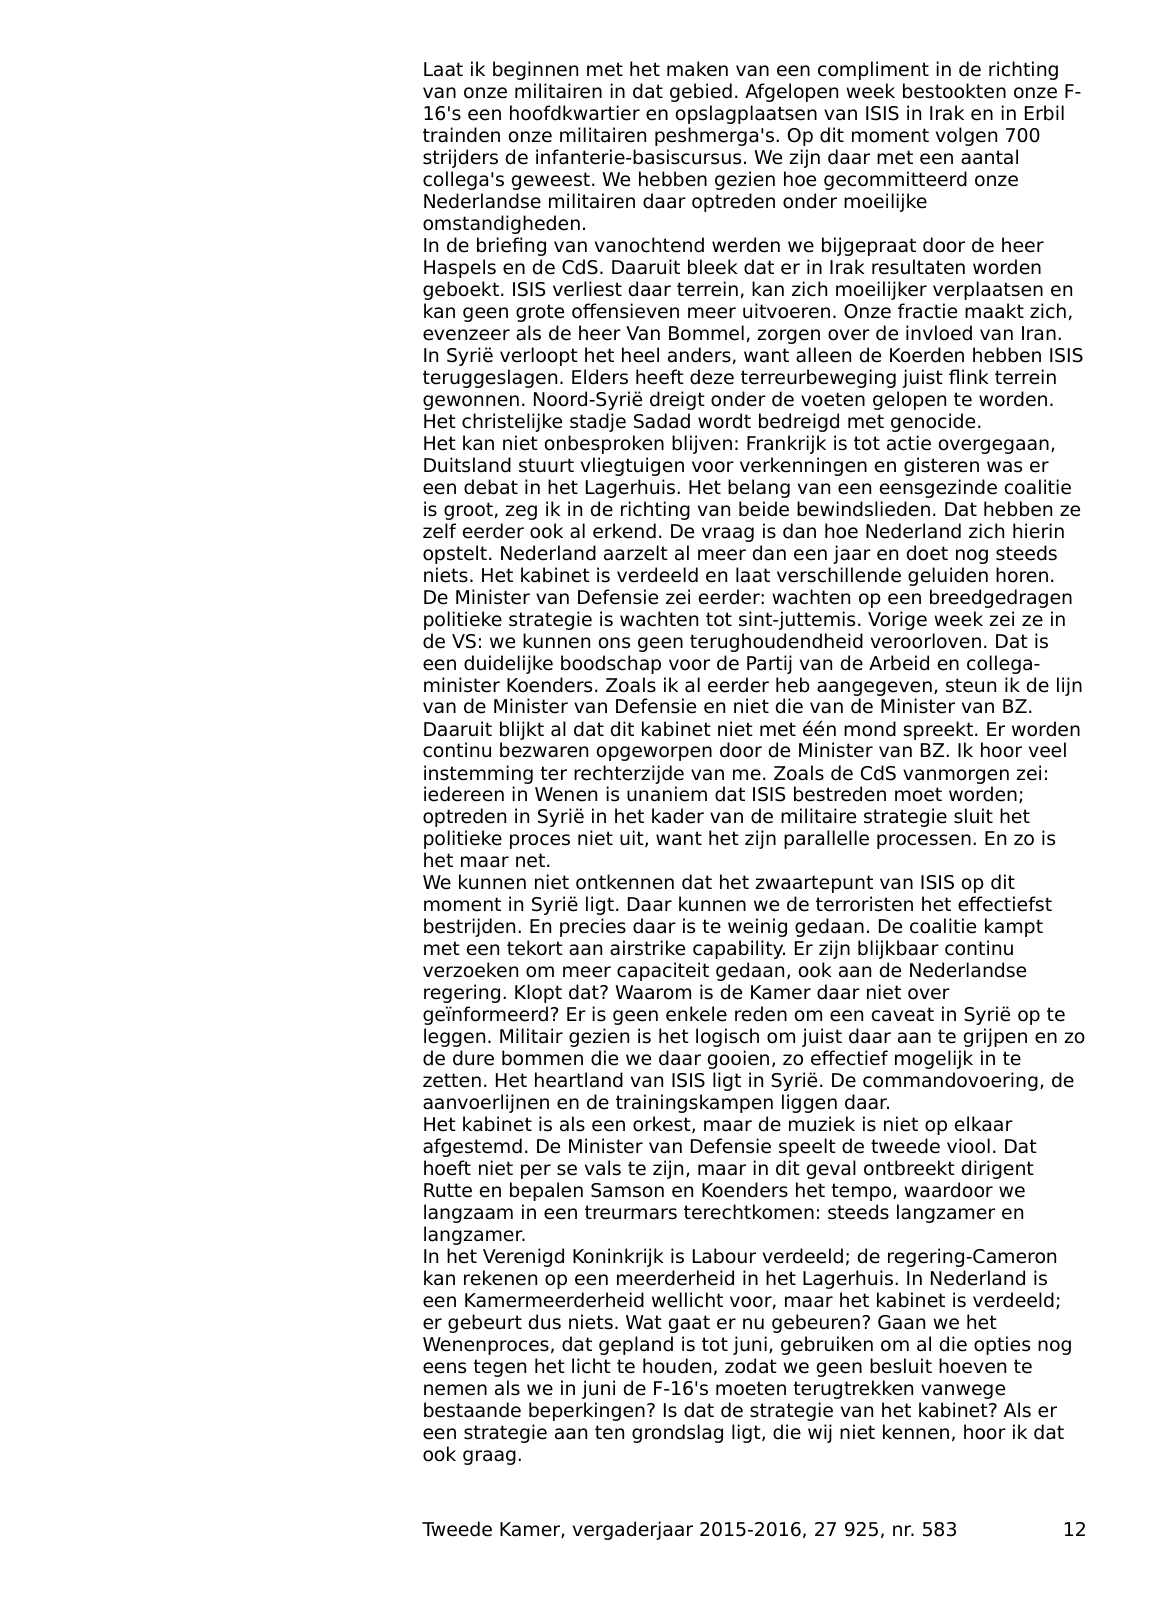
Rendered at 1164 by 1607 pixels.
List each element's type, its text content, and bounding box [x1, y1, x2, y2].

text Laat ik beginnen met het maken van een compliment in de richting van onze militairen in dat gebied. Afgelopen week bestookten onze F-16's een hoofdkwartier en opslagplaatsen van ISIS in Irak en in Erbil trainden onze militairen peshmerga's. Op dit moment volgen 700 strijders de infanterie-basiscursus. We zijn daar met een aantal collega's geweest. We hebben gezien hoe gecommitteerd onze Nederlandse militairen daar optreden onder moeilijke omstandigheden. [422, 59, 1087, 235]
text Het kabinet is als een orkest, maar de muziek is niet op elkaar afgestemd. De Minister van Defensie speelt de tweede viool. Dat hoeft niet per se vals te zijn, maar in dit geval ontbreekt dirigent Rutte en bepalen Samson en Koenders het tempo, waardoor we langzaam in een treurmars terechtkomen: steeds langzamer en langzamer. [422, 1114, 1087, 1246]
text In de briefing van vanochtend werden we bijgepraat door de heer Haspels en de CdS. Daaruit bleek dat er in Irak resultaten worden geboekt. ISIS verliest daar terrein, kan zich moeilijker verplaatsen en kan geen grote offensieven meer uitvoeren. Onze fractie maakt zich, evenzeer als de heer Van Bommel, zorgen over de invloed van Iran. In Syrië verloopt het heel anders, want alleen de Koerden hebben ISIS teruggeslagen. Elders heeft deze terreurbeweging juist flink terrein gewonnen. Noord-Syrië dreigt onder de voeten gelopen te worden. Het christelijke stadje Sadad wordt bedreigd met genocide. [422, 235, 1087, 433]
text We kunnen niet ontkennen dat het zwaartepunt van ISIS op dit moment in Syrië ligt. Daar kunnen we de terroristen het effectiefst bestrijden. En precies daar is te weinig gedaan. De coalitie kampt met een tekort aan airstrike capability. Er zijn blijkbaar continu verzoeken om meer capaciteit gedaan, ook aan de Nederlandse regering. Klopt dat? Waarom is de Kamer daar niet over geïnformeerd? Er is geen enkele reden om een caveat in Syrië op te leggen. Militair gezien is het logisch om juist daar aan te grijpen en zo de dure bommen die we daar gooien, zo effectief mogelijk in te zetten. Het heartland van ISIS ligt in Syrië. De commandovoering, de aanvoerlijnen en de trainingskampen liggen daar. [422, 872, 1087, 1114]
text Het kan niet onbesproken blijven: Frankrijk is tot actie overgegaan, Duitsland stuurt vliegtuigen voor verkenningen en gisteren was er een debat in het Lagerhuis. Het belang van een eensgezinde coalitie is groot, zeg ik in de richting van beide bewindslieden. Dat hebben ze zelf eerder ook al erkend. De vraag is dan hoe Nederland zich hierin opstelt. Nederland aarzelt al meer dan een jaar en doet nog steeds niets. Het kabinet is verdeeld en laat verschillende geluiden horen. De Minister van Defensie zei eerder: wachten op een breedgedragen politieke strategie is wachten tot sint-juttemis. Vorige week zei ze in de VS: we kunnen ons geen terughoudendheid veroorloven. Dat is een duidelijke boodschap voor de Partij van de Arbeid en collega-minister Koenders. Zoals ik al eerder heb aangegeven, steun ik de lijn van de Minister van Defensie en niet die van de Minister van BZ. Daaruit blijkt al dat dit kabinet niet met één mond spreekt. Er worden continu bezwaren opgeworpen door de Minister van BZ. Ik hoor veel instemming ter rechterzijde van me. Zoals de CdS vanmorgen zei: iedereen in Wenen is unaniem dat ISIS bestreden moet worden; optreden in Syrië in het kader van de militaire strategie sluit het politieke proces niet uit, want het zijn parallelle processen. En zo is het maar net. [422, 433, 1087, 872]
text In het Verenigd Koninkrijk is Labour verdeeld; de regering-Cameron kan rekenen op een meerderheid in het Lagerhuis. In Nederland is een Kamermeerderheid wellicht voor, maar het kabinet is verdeeld; er gebeurt dus niets. Wat gaat er nu gebeuren? Gaan we het Wenenproces, dat gepland is tot juni, gebruiken om al die opties nog eens tegen het licht te houden, zodat we geen besluit hoeven te nemen als we in juni de F-16's moeten terugtrekken vanwege bestaande beperkingen? Is dat de strategie van het kabinet? Als er een strategie aan ten grondslag ligt, die wij niet kennen, hoor ik dat ook graag. [422, 1246, 1087, 1466]
